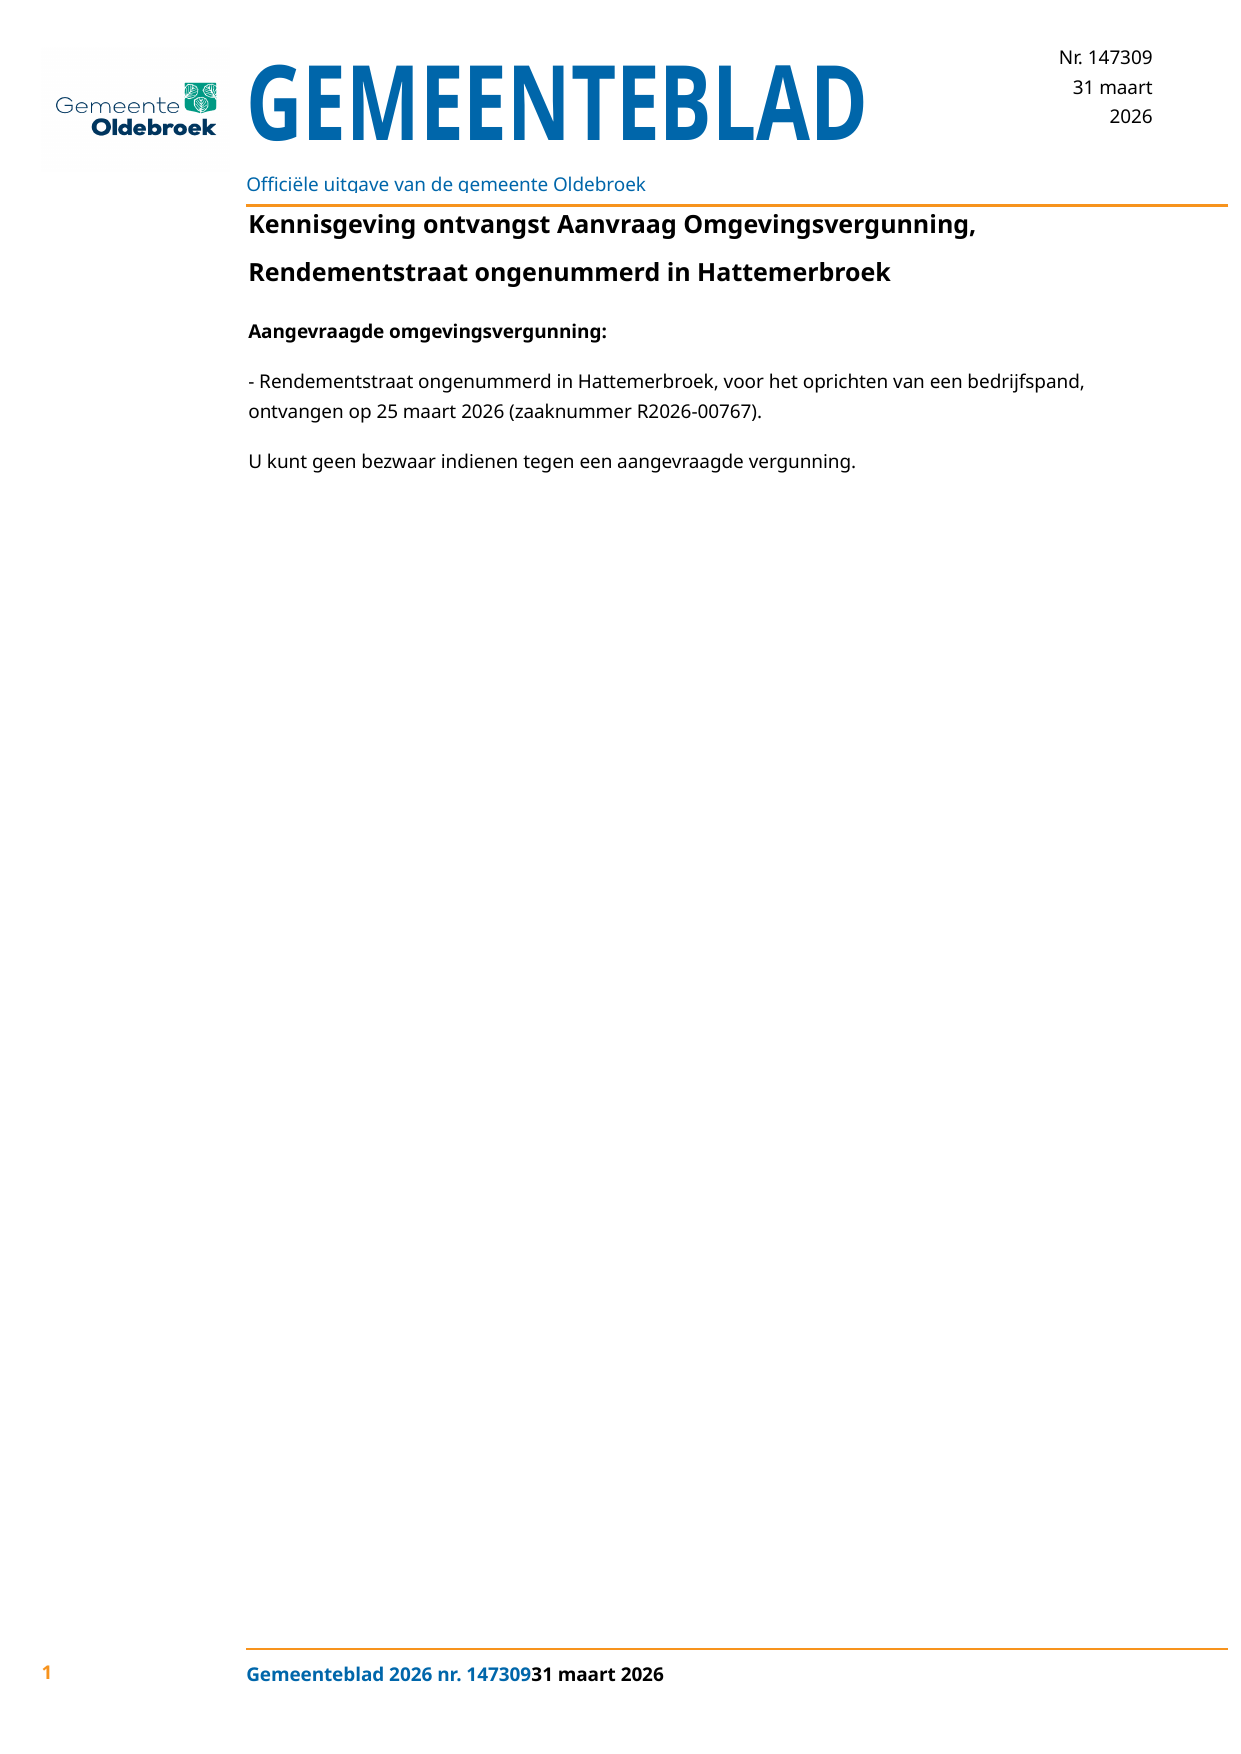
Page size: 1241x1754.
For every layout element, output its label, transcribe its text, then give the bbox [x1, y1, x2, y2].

text Aangevraagde omgevingsvergunning: [248, 318, 1152, 344]
text - Rendementstraat ongenummerd in Hattemerbroek, voor het oprichten van een bedrijfspand, ontvangen op 25 maart 2026 (zaaknummer R2026-00767). [248, 368, 1152, 424]
picture [41, 47, 231, 172]
text U kunt geen bezwaar indienen tegen een aangevraagde vergunning. [248, 448, 1152, 474]
text Kennisgeving ontvangst Aanvraag Omgevingsvergunning, Rendementstraat ongenummerd in Hattemerbroek [248, 207, 1152, 288]
